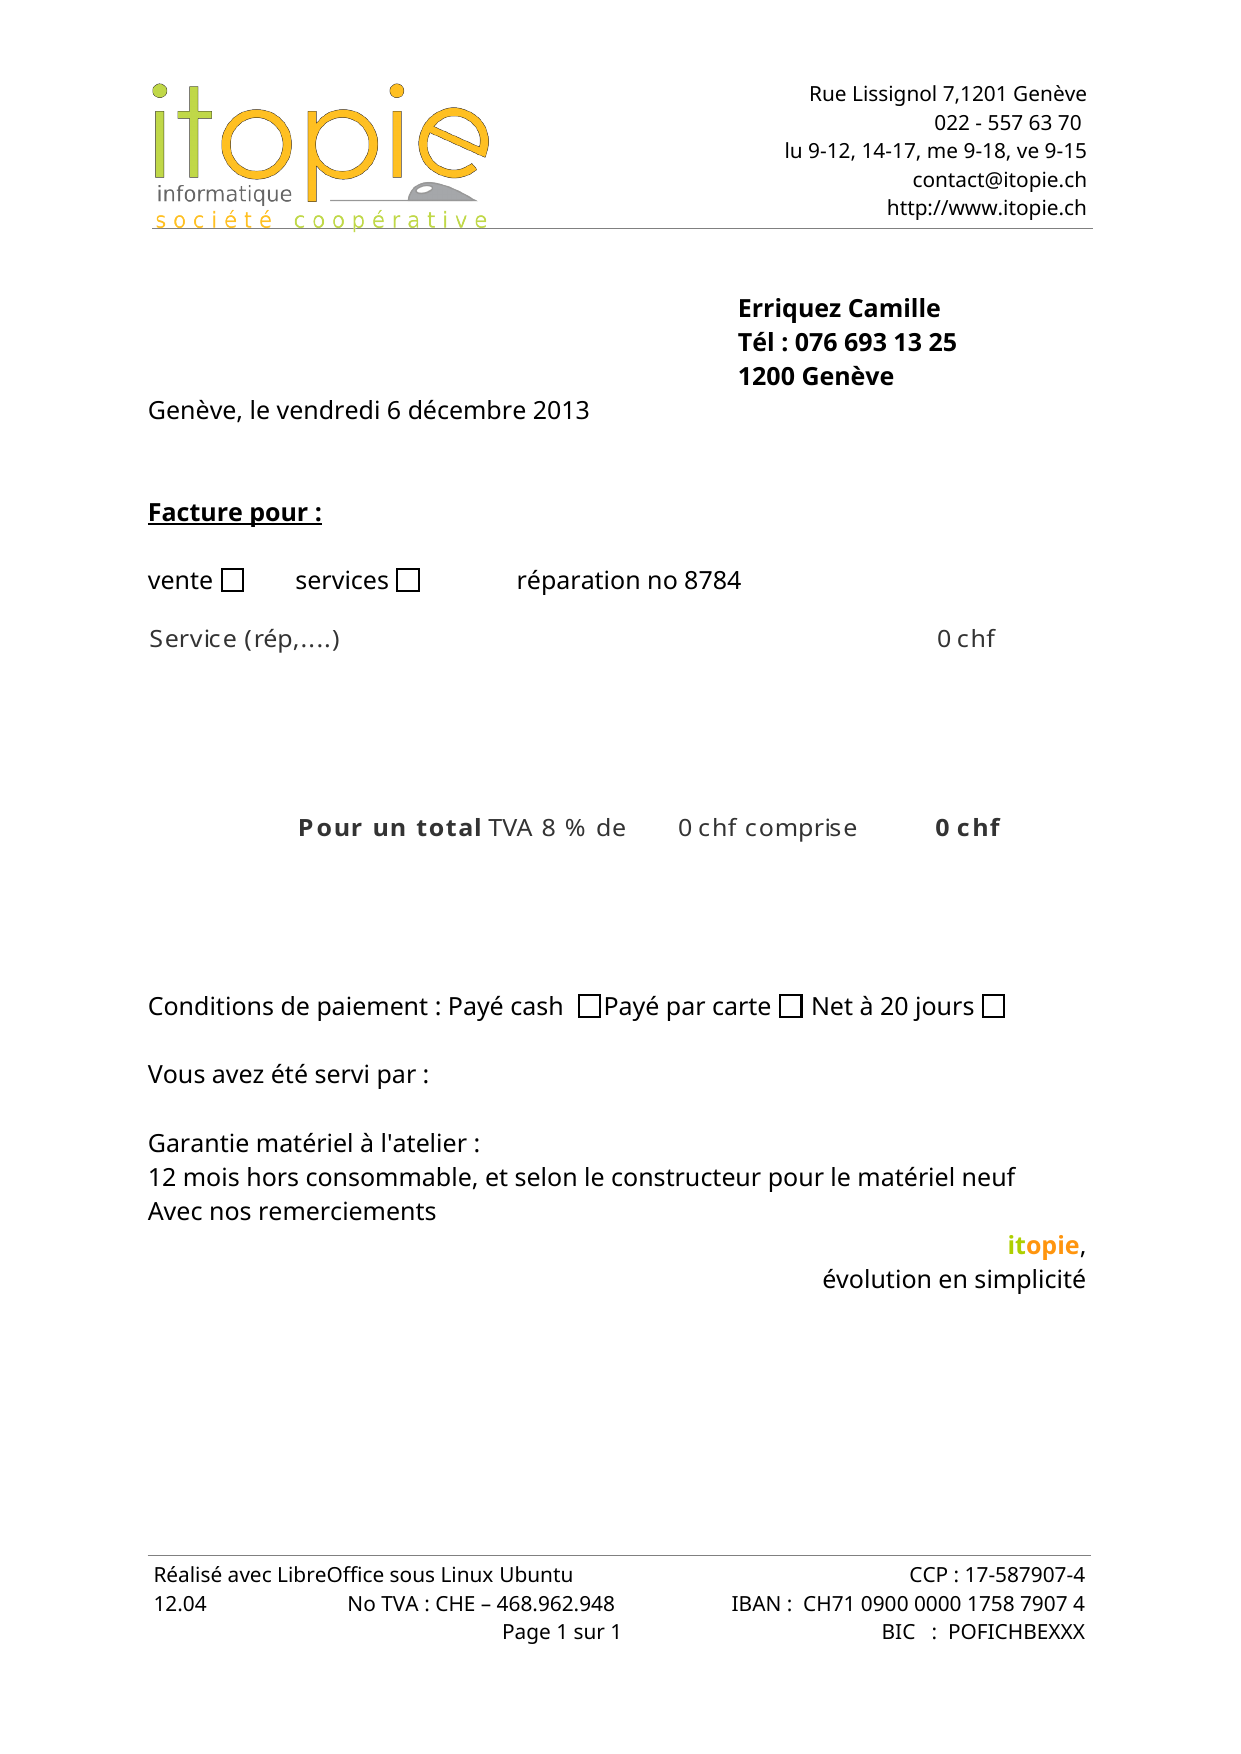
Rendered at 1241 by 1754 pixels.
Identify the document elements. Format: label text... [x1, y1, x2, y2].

text Avec nos remerciements [148, 1193, 1093, 1227]
text 1200 Genève [148, 358, 1093, 392]
text Genève, le vendredi 6 décembre 2013 [148, 392, 1093, 427]
text Conditions de paiement : Payé cash Payé par carte Net à 20 jours [148, 989, 1093, 1023]
text Tél : 076 693 13 25 [148, 324, 1093, 358]
text vente services réparation no 8784 [148, 563, 1093, 597]
text Erriquez Camille [148, 290, 1093, 324]
text évolution en simplicité [148, 1262, 1093, 1296]
text itopie, [148, 1227, 1093, 1262]
picture [138, 72, 500, 244]
text 12 mois hors consommable, et selon le constructeur pour le matériel neuf [148, 1159, 1093, 1193]
text Facture pour : [148, 495, 1093, 529]
text Garantie matériel à l'atelier : [148, 1125, 1093, 1159]
text Vous avez été servi par : [148, 1057, 1093, 1091]
